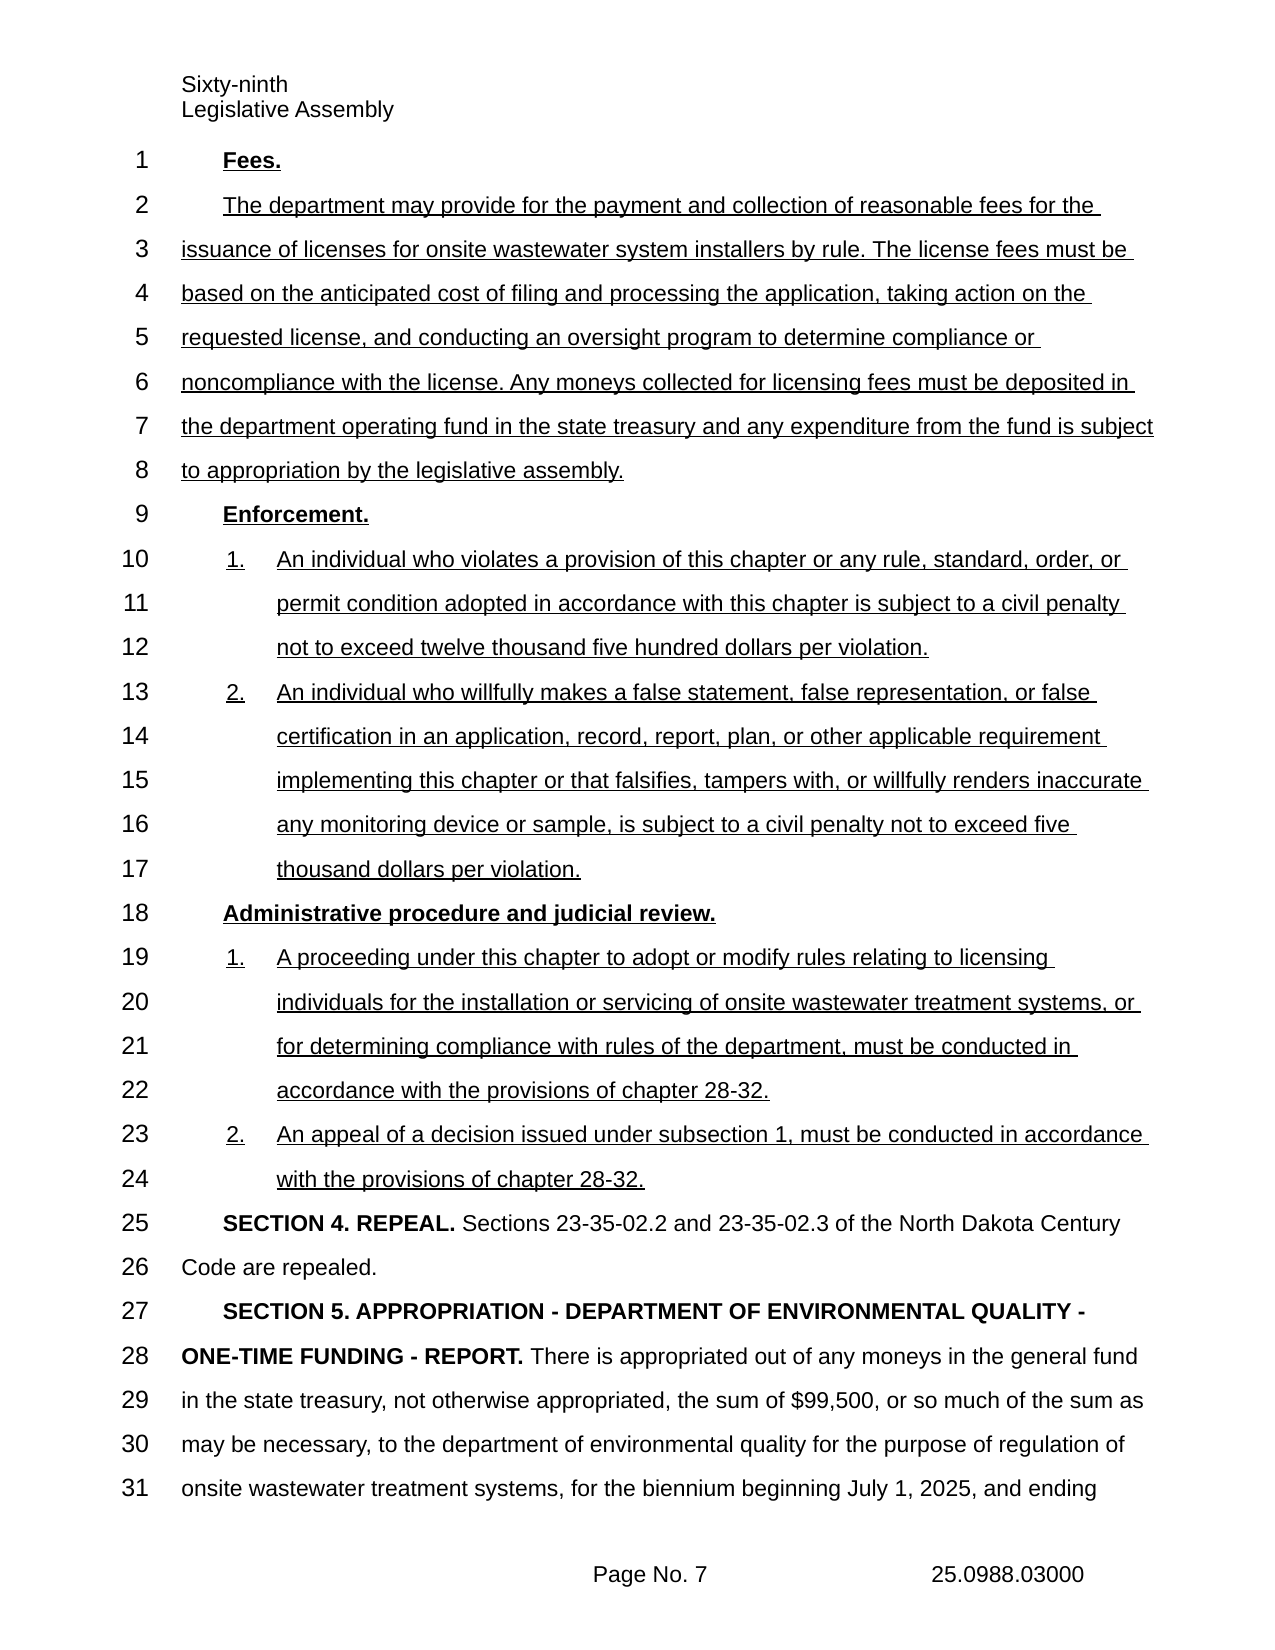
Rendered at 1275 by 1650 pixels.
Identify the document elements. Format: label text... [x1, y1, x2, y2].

text SECTION 5. APPROPRIATION ‑ DEPARTMENT OF ENVIRONMENTAL QUALITY ‑ ONE‑TIME FUNDING - REPORT. There is appropriated out of any moneys in the general fund in the state treasury, not otherwise appropriated, the sum of $99,500, or so much of the sum as may be necessary, to the department of environmental quality for the purpose of regulation of onsite wastewater treatment systems, for the biennium beginning July 1, 2025, and ending [181, 1284, 1154, 1506]
text 1. An individual who violates a provision of this chapter or any rule, standard, order, or permit condition adopted in accordance with this chapter is subject to a civil penalty not to exceed twelve thousand five hundred dollars per violation. [181, 532, 1154, 664]
text 1. A proceeding under this chapter to adopt or modify rules relating to licensing individuals for the installation or servicing of onsite wastewater treatment systems, or for determining compliance with rules of the department, must be conducted in accordance with the provisions of chapter 28-32. [181, 930, 1154, 1107]
subtitle Fees. [181, 133, 1154, 178]
text to appropriation by the legislative assembly. [181, 437, 1154, 487]
text 2. An individual who willfully makes a false statement, false representation, or false certification in an application, record, report, plan, or other applicable requirement implementing this chapter or that falsifies, tampers with, or willfully renders inaccurate any monitoring device or sample, is subject to a civil penalty not to exceed five thousand dollars per violation. [181, 664, 1154, 886]
text The department may provide for the payment and collection of reasonable fees for the issuance of licenses for onsite wastewater system installers by rule. The license fees must be based on the anticipated cost of filing and processing the application, taking action on the requested license, and conducting an oversight program to determine compliance or noncompliance with the license. Any moneys collected for licensing fees must be deposited in the department operating fund in the state treasury and any expenditure from the fund is subject [181, 178, 1154, 436]
subtitle Administrative procedure and judicial review. [181, 886, 1154, 930]
text SECTION 4. REPEAL. Sections 23‑35‑02.2 and 23‑35‑02.3 of the North Dakota Century Code are repealed. [181, 1196, 1154, 1284]
subtitle Enforcement. [181, 487, 1154, 532]
text 2. An appeal of a decision issued under subsection 1, must be conducted in accordance with the provisions of chapter 28-32. [181, 1107, 1154, 1196]
